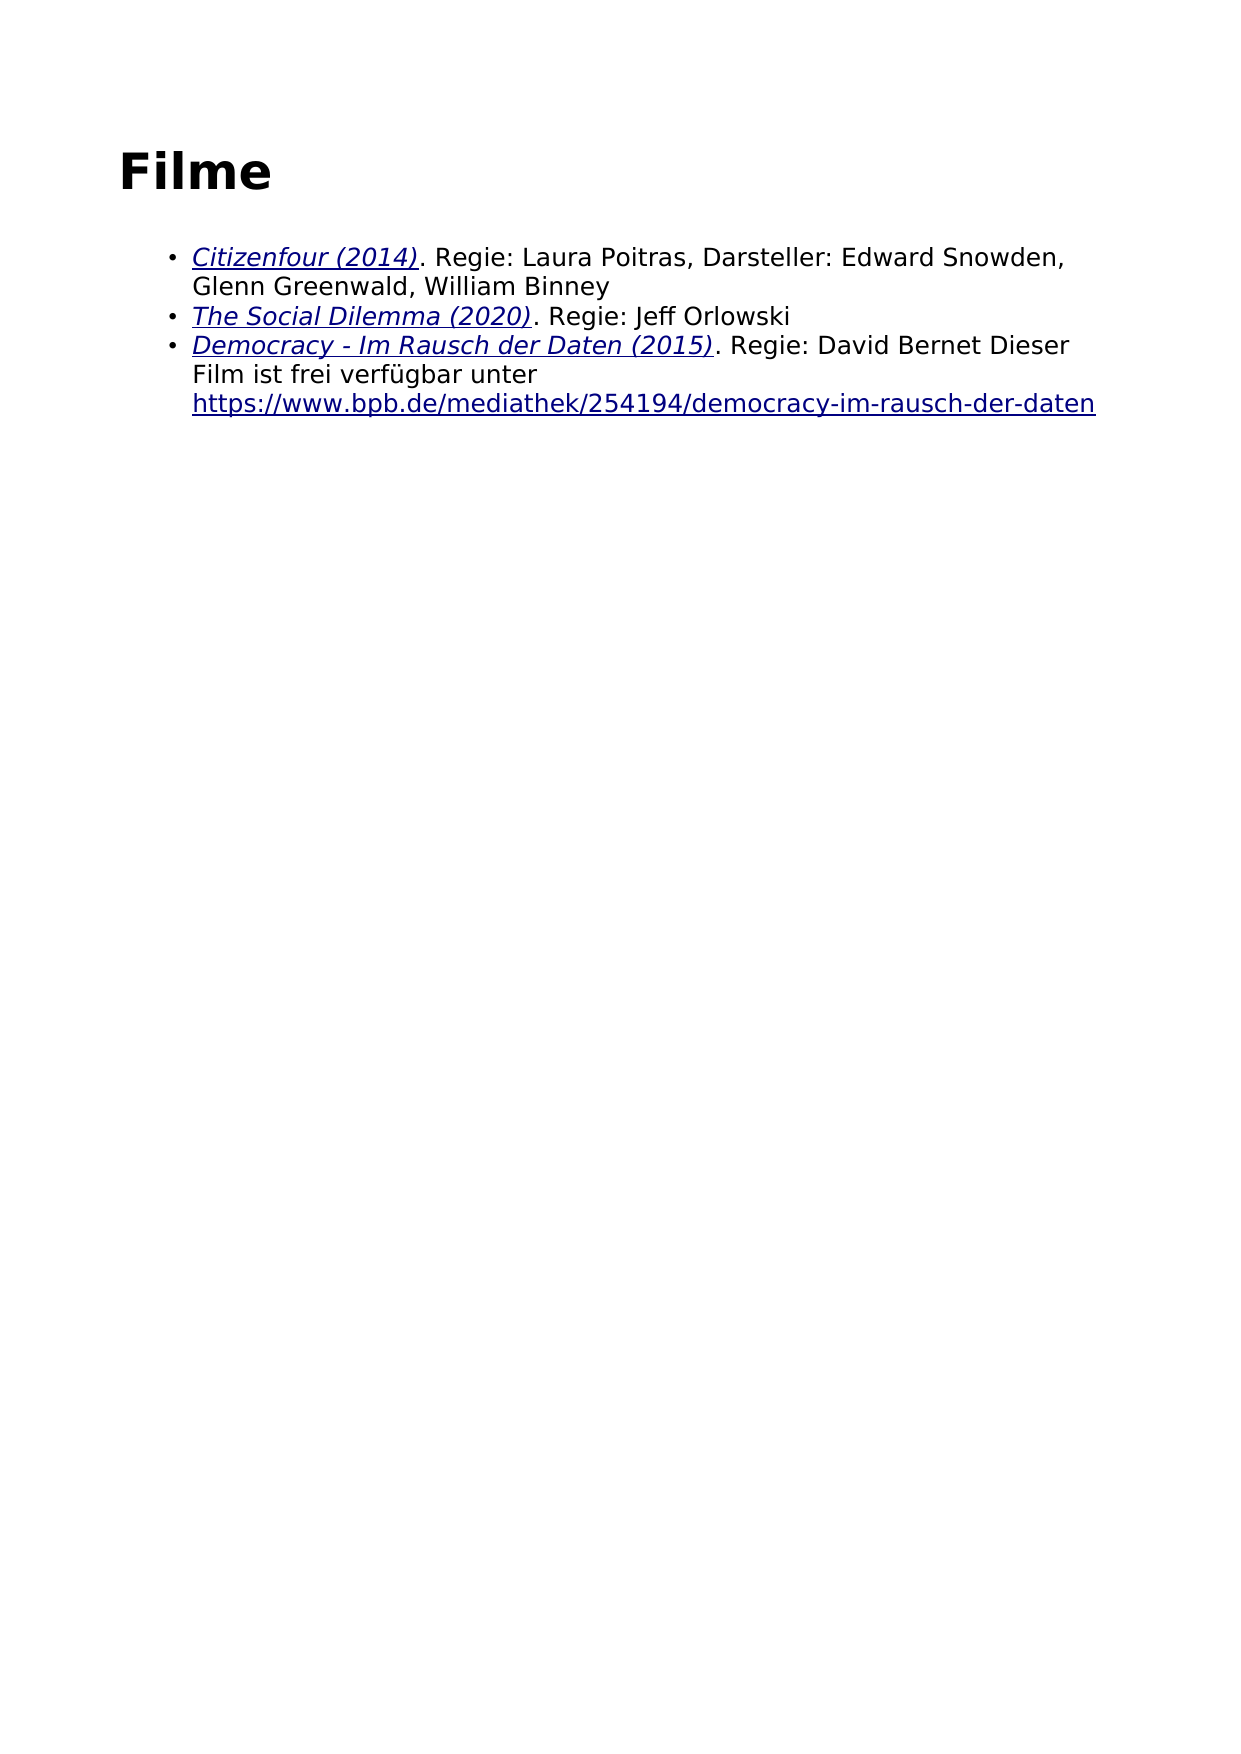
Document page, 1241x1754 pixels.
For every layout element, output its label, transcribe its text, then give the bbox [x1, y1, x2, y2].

list Democracy - Im Rausch der Daten (2015). Regie: David Bernet Dieser Film ist frei verfügbar unter https://www.bpb.de/mediathek/254194/democracy-im-rausch-der-daten [177, 331, 1122, 418]
list The Social Dilemma (2020). Regie: Jeff Orlowski [177, 302, 1122, 331]
subtitle Filme [118, 143, 1122, 201]
list Citizenfour (2014). Regie: Laura Poitras, Darsteller: Edward Snowden, Glenn Greenwald, William Binney [177, 243, 1122, 302]
